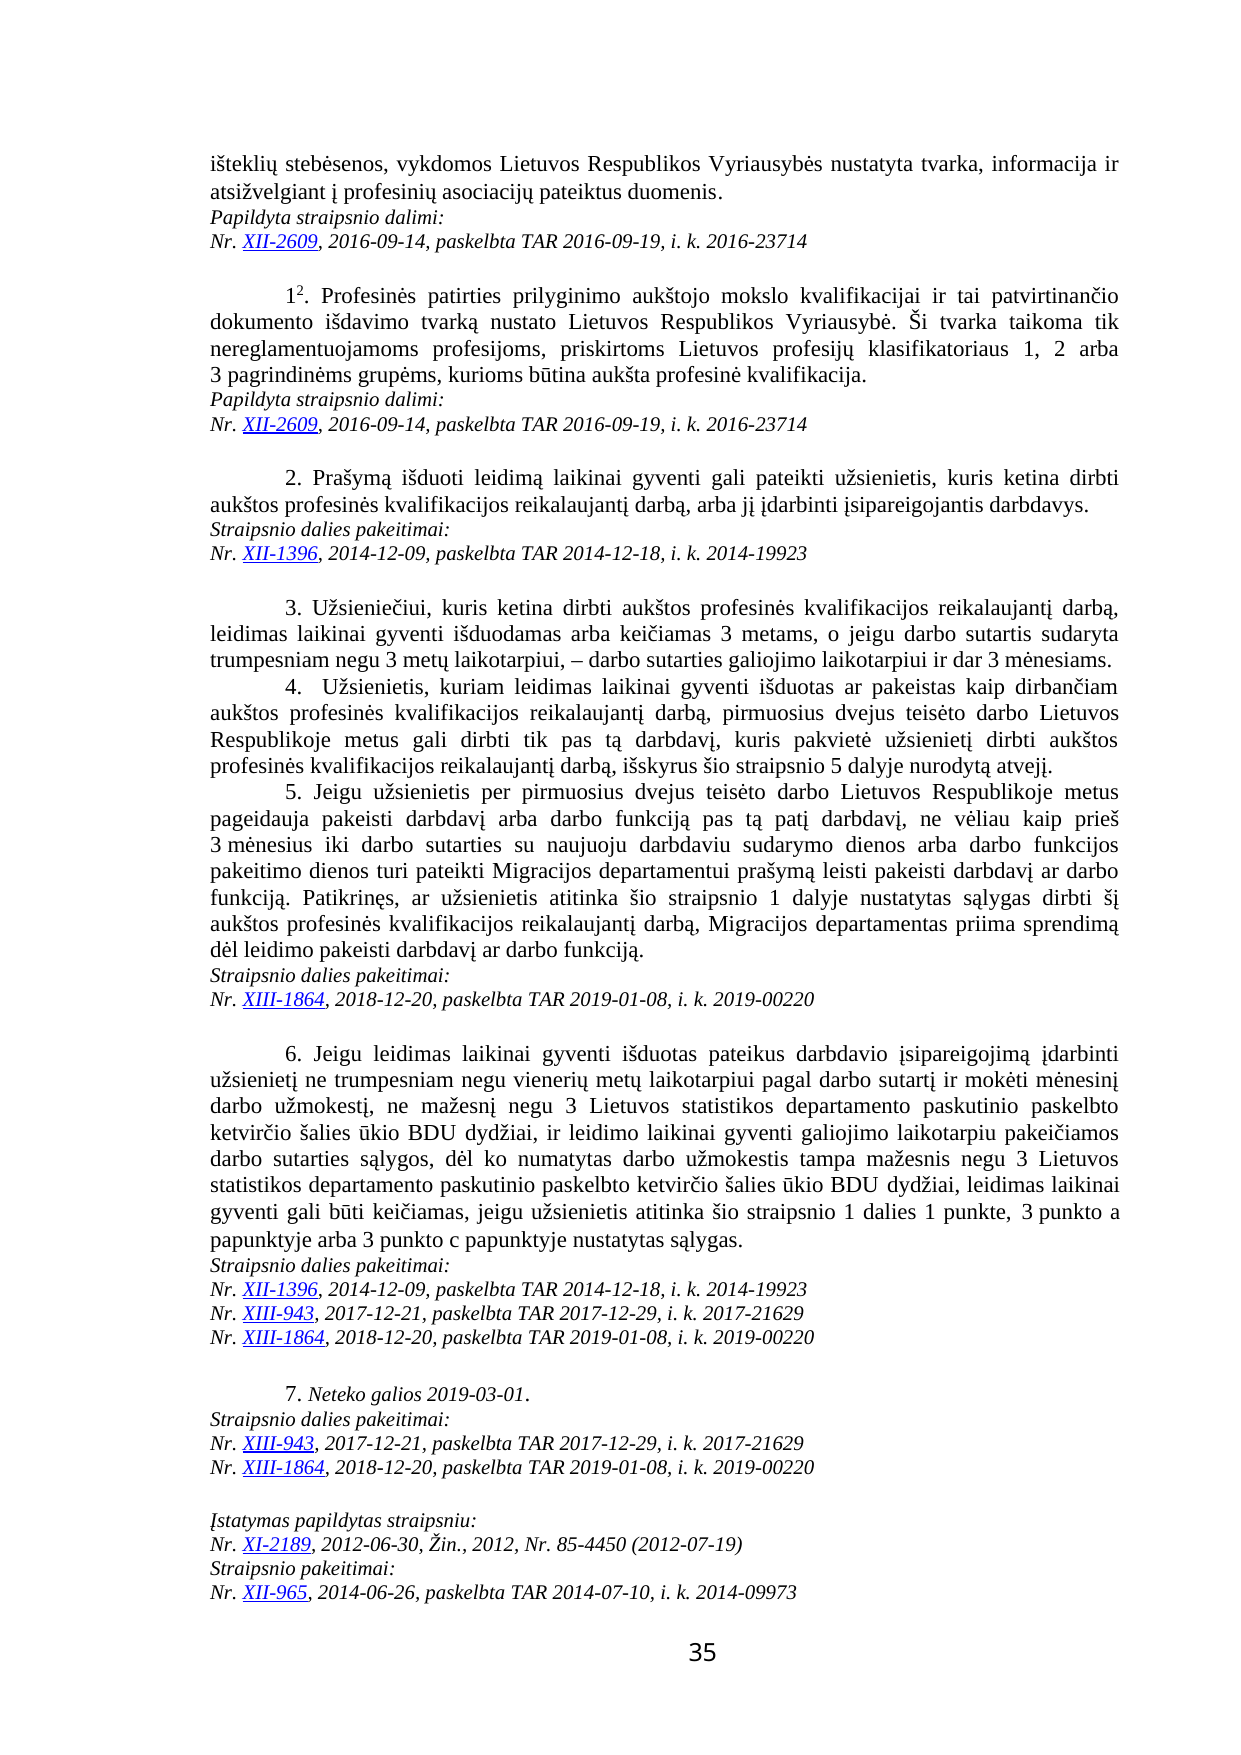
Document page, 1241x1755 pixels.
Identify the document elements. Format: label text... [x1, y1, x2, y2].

text Papildyta straipsnio dalimi: [210, 205, 1120, 229]
text Įstatymas papildytas straipsniu: [210, 1508, 1120, 1532]
text Straipsnio dalies pakeitimai: [210, 963, 1120, 987]
text Nr. XII-2609, 2016-09-14, paskelbta TAR 2016-09-19, i. k. 2016-23714 [210, 411, 1120, 436]
text 4. Užsienietis, kuriam leidimas laikinai gyventi išduotas ar pakeistas kaip dirbančiam aukštos profesinės kvalifikacijos reikalaujantį darbą, pirmuosius dvejus teisėto darbo Lietuvos Respublikoje metus gali dirbti tik pas tą darbdavį, kuris pakvietė užsienietį dirbti aukštos profesinės kvalifikacijos reikalaujantį darbą, išskyrus šio straipsnio 5 dalyje nurodytą atvejį. [210, 673, 1120, 778]
text Nr. XII-1396, 2014-12-09, paskelbta TAR 2014-12-18, i. k. 2014-19923 [210, 541, 1120, 565]
text Straipsnio dalies pakeitimai: [210, 1407, 1120, 1431]
text 3. Užsieniečiui, kuris ketina dirbti aukštos profesinės kvalifikacijos reikalaujantį darbą, leidimas laikinai gyventi išduodamas arba keičiamas 3 metams, o jeigu darbo sutartis sudaryta trumpesniam negu 3 metų laikotarpiui, – darbo sutarties galiojimo laikotarpiui ir dar 3 mėnesiams. [210, 594, 1120, 673]
text 2. Prašymą išduoti leidimą laikinai gyventi gali pateikti užsienietis, kuris ketina dirbti aukštos profesinės kvalifikacijos reikalaujantį darbą, arba jį įdarbinti įsipareigojantis darbdavys. [210, 464, 1120, 517]
text Nr. XII-1396, 2014-12-09, paskelbta TAR 2014-12-18, i. k. 2014-19923 [210, 1277, 1120, 1301]
text išteklių stebėsenos, vykdomos Lietuvos Respublikos Vyriausybės nustatyta tvarka, informacija ir atsižvelgiant į profesinių asociacijų pateiktus duomenis. [210, 150, 1120, 205]
text 7. Neteko galios 2019-03-01. [210, 1378, 1120, 1407]
text Straipsnio dalies pakeitimai: [210, 517, 1120, 541]
text Nr. XII-2609, 2016-09-14, paskelbta TAR 2016-09-19, i. k. 2016-23714 [210, 229, 1120, 253]
text Straipsnio pakeitimai: [210, 1556, 1120, 1580]
text Straipsnio dalies pakeitimai: [210, 1253, 1120, 1277]
text Nr. XIII-1864, 2018-12-20, paskelbta TAR 2019-01-08, i. k. 2019-00220 [210, 1455, 1120, 1479]
text Nr. XIII-1864, 2018-12-20, paskelbta TAR 2019-01-08, i. k. 2019-00220 [210, 1325, 1120, 1349]
text Nr. XIII-1864, 2018-12-20, paskelbta TAR 2019-01-08, i. k. 2019-00220 [210, 987, 1120, 1011]
text Nr. XII-965, 2014-06-26, paskelbta TAR 2014-07-10, i. k. 2014-09973 [210, 1580, 1120, 1604]
text Nr. XIII-943, 2017-12-21, paskelbta TAR 2017-12-29, i. k. 2017-21629 [210, 1431, 1120, 1455]
text 12. Profesinės patirties prilyginimo aukštojo mokslo kvalifikacijai ir tai patvirtinančio dokumento išdavimo tvarką nustato Lietuvos Respublikos Vyriausybė. Ši tvarka taikoma tik nereglamentuojamoms profesijoms, priskirtoms Lietuvos profesijų klasifikatoriaus 1, 2 arba 3 pagrindinėms grupėms, kurioms būtina aukšta profesinė kvalifikacija. [210, 282, 1120, 387]
text 5. Jeigu užsienietis per pirmuosius dvejus teisėto darbo Lietuvos Respublikoje metus pageidauja pakeisti darbdavį arba darbo funkciją pas tą patį darbdavį, ne vėliau kaip prieš 3 mėnesius iki darbo sutarties su naujuoju darbdaviu sudarymo dienos arba darbo funkcijos pakeitimo dienos turi pateikti Migracijos departamentui prašymą leisti pakeisti darbdavį ar darbo funkciją. Patikrinęs, ar užsienietis atitinka šio straipsnio 1 dalyje nustatytas sąlygas dirbti šį aukštos profesinės kvalifikacijos reikalaujantį darbą, Migracijos departamentas priima sprendimą dėl leidimo pakeisti darbdavį ar darbo funkciją. [210, 778, 1120, 963]
text Nr. XIII-943, 2017-12-21, paskelbta TAR 2017-12-29, i. k. 2017-21629 [210, 1301, 1120, 1325]
text Nr. XI-2189, 2012-06-30, Žin., 2012, Nr. 85-4450 (2012-07-19) [210, 1532, 1120, 1556]
text 6. Jeigu leidimas laikinai gyventi išduotas pateikus darbdavio įsipareigojimą įdarbinti užsienietį ne trumpesniam negu vienerių metų laikotarpiui pagal darbo sutartį ir mokėti mėnesinį darbo užmokestį, ne mažesnį negu 3 Lietuvos statistikos departamento paskutinio paskelbto ketvirčio šalies ūkio BDU dydžiai, ir leidimo laikinai gyventi galiojimo laikotarpiu pakeičiamos darbo sutarties sąlygos, dėl ko numatytas darbo užmokestis tampa mažesnis negu 3 Lietuvos statistikos departamento paskutinio paskelbto ketvirčio šalies ūkio BDU dydžiai, leidimas laikinai gyventi gali būti keičiamas, jeigu užsienietis atitinka šio straipsnio 1 dalies 1 punkte, 3 punkto a papunktyje arba 3 punkto c papunktyje nustatytas sąlygas. [210, 1040, 1120, 1253]
text Papildyta straipsnio dalimi: [210, 387, 1120, 411]
